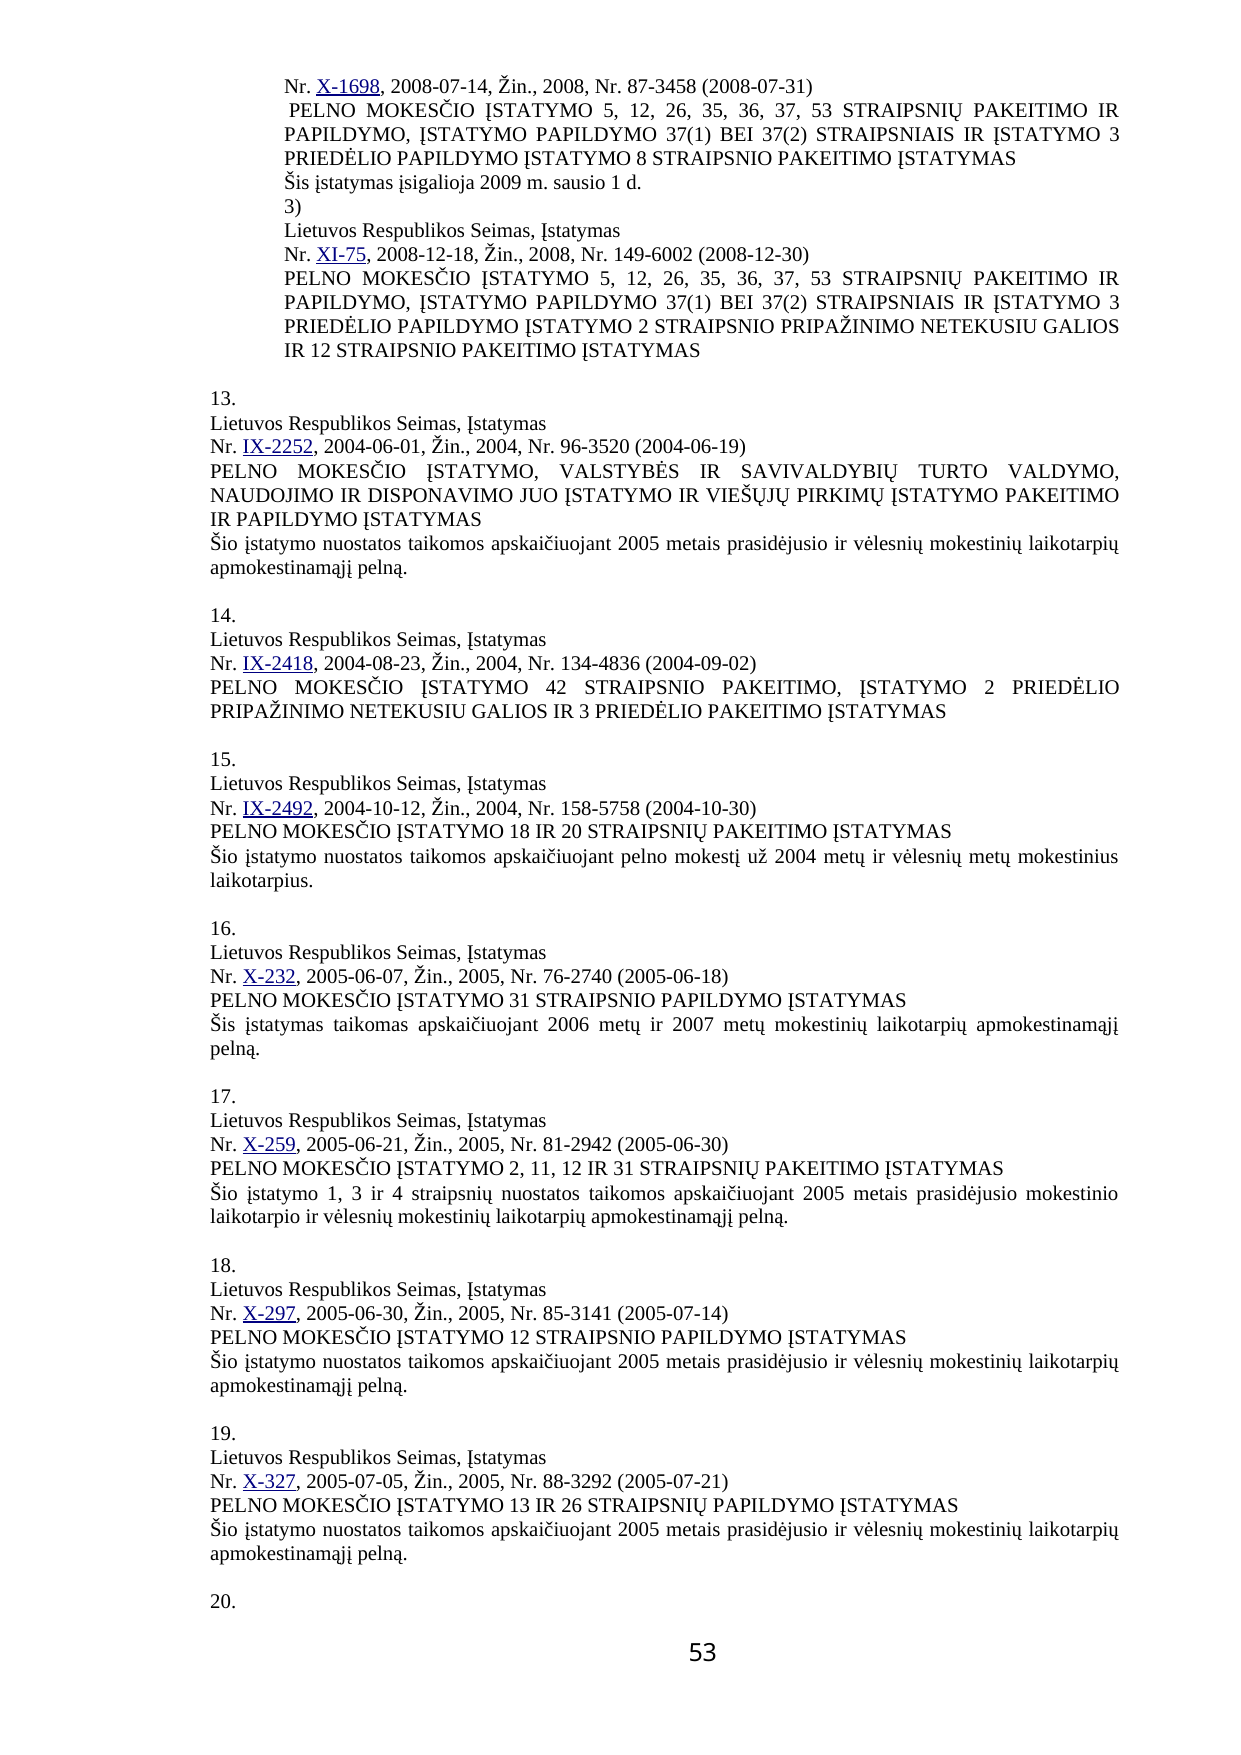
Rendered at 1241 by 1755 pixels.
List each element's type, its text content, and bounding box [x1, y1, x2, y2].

text PELNO MOKESČIO ĮSTATYMO 42 STRAIPSNIO PAKEITIMO, ĮSTATYMO 2 PRIEDĖLIO PRIPAŽINIMO NETEKUSIU GALIOS IR 3 PRIEDĖLIO PAKEITIMO ĮSTATYMAS [210, 675, 1120, 723]
text Šio įstatymo nuostatos taikomos apskaičiuojant 2005 metais prasidėjusio ir vėlesnių mokestinių laikotarpių apmokestinamąjį pelną. [210, 1349, 1120, 1397]
text 20. [210, 1589, 1120, 1613]
text Nr. X-327, 2005-07-05, Žin., 2005, Nr. 88-3292 (2005-07-21) [210, 1469, 1120, 1493]
text 17. [210, 1084, 1120, 1108]
text Nr. X-1698, 2008-07-14, Žin., 2008, Nr. 87-3458 (2008-07-31) [210, 73, 1120, 98]
text 14. [210, 603, 1120, 627]
text Nr. IX-2418, 2004-08-23, Žin., 2004, Nr. 134-4836 (2004-09-02) [210, 651, 1120, 675]
text Lietuvos Respublikos Seimas, Įstatymas [210, 1277, 1120, 1301]
text PELNO MOKESČIO ĮSTATYMO 12 STRAIPSNIO PAPILDYMO ĮSTATYMAS [210, 1325, 1120, 1349]
text PELNO MOKESČIO ĮSTATYMO 18 IR 20 STRAIPSNIŲ PAKEITIMO ĮSTATYMAS [210, 819, 1120, 843]
text 3) [210, 194, 1120, 218]
text PELNO MOKESČIO ĮSTATYMO 2, 11, 12 IR 31 STRAIPSNIŲ PAKEITIMO ĮSTATYMAS [210, 1156, 1120, 1180]
text Lietuvos Respublikos Seimas, Įstatymas [210, 940, 1120, 964]
text Nr. XI-75, 2008-12-18, Žin., 2008, Nr. 149-6002 (2008-12-30) [210, 242, 1120, 266]
text Lietuvos Respublikos Seimas, Įstatymas [210, 771, 1120, 795]
text Nr. IX-2492, 2004-10-12, Žin., 2004, Nr. 158-5758 (2004-10-30) [210, 795, 1120, 819]
text Šio įstatymo nuostatos taikomos apskaičiuojant 2005 metais prasidėjusio ir vėlesnių mokestinių laikotarpių apmokestinamąjį pelną. [210, 1517, 1120, 1565]
text Nr. IX-2252, 2004-06-01, Žin., 2004, Nr. 96-3520 (2004-06-19) [210, 434, 1120, 458]
text Nr. X-297, 2005-06-30, Žin., 2005, Nr. 85-3141 (2005-07-14) [210, 1301, 1120, 1325]
text 19. [210, 1421, 1120, 1445]
text Šio įstatymo nuostatos taikomos apskaičiuojant pelno mokestį už 2004 metų ir vėlesnių metų mokestinius laikotarpius. [210, 843, 1120, 892]
text Lietuvos Respublikos Seimas, Įstatymas [210, 1108, 1120, 1132]
text Šis įstatymas įsigalioja 2009 m. sausio 1 d. [210, 170, 1120, 194]
text PELNO MOKESČIO ĮSTATYMO 13 IR 26 STRAIPSNIŲ PAPILDYMO ĮSTATYMAS [210, 1493, 1120, 1517]
text Lietuvos Respublikos Seimas, Įstatymas [210, 410, 1120, 434]
text 16. [210, 916, 1120, 940]
text Nr. X-259, 2005-06-21, Žin., 2005, Nr. 81-2942 (2005-06-30) [210, 1132, 1120, 1156]
text 13. [210, 386, 1120, 410]
text Lietuvos Respublikos Seimas, Įstatymas [210, 627, 1120, 651]
text Lietuvos Respublikos Seimas, Įstatymas [210, 218, 1120, 242]
text PELNO MOKESČIO ĮSTATYMO 5, 12, 26, 35, 36, 37, 53 STRAIPSNIŲ PAKEITIMO IR PAPILDYMO, ĮSTATYMO PAPILDYMO 37(1) BEI 37(2) STRAIPSNIAIS IR ĮSTATYMO 3 PRIEDĖLIO PAPILDYMO ĮSTATYMO 8 STRAIPSNIO PAKEITIMO ĮSTATYMAS [284, 98, 1120, 170]
text PELNO MOKESČIO ĮSTATYMO 31 STRAIPSNIO PAPILDYMO ĮSTATYMAS [210, 988, 1120, 1012]
text Nr. X-232, 2005-06-07, Žin., 2005, Nr. 76-2740 (2005-06-18) [210, 964, 1120, 988]
text Lietuvos Respublikos Seimas, Įstatymas [210, 1445, 1120, 1469]
text 18. [210, 1253, 1120, 1277]
text Šio įstatymo nuostatos taikomos apskaičiuojant 2005 metais prasidėjusio ir vėlesnių mokestinių laikotarpių apmokestinamąjį pelną. [210, 531, 1120, 579]
text Šis įstatymas taikomas apskaičiuojant 2006 metų ir 2007 metų mokestinių laikotarpių apmokestinamąjį pelną. [210, 1012, 1120, 1060]
text Šio įstatymo 1, 3 ir 4 straipsnių nuostatos taikomos apskaičiuojant 2005 metais prasidėjusio mokestinio laikotarpio ir vėlesnių mokestinių laikotarpių apmokestinamąjį pelną. [210, 1180, 1120, 1228]
text PELNO MOKESČIO ĮSTATYMO 5, 12, 26, 35, 36, 37, 53 STRAIPSNIŲ PAKEITIMO IR PAPILDYMO, ĮSTATYMO PAPILDYMO 37(1) BEI 37(2) STRAIPSNIAIS IR ĮSTATYMO 3 PRIEDĖLIO PAPILDYMO ĮSTATYMO 2 STRAIPSNIO PRIPAŽINIMO NETEKUSIU GALIOS IR 12 STRAIPSNIO PAKEITIMO ĮSTATYMAS [284, 266, 1120, 362]
text 15. [210, 747, 1120, 771]
text PELNO MOKESČIO ĮSTATYMO, VALSTYBĖS IR SAVIVALDYBIŲ TURTO VALDYMO, NAUDOJIMO IR DISPONAVIMO JUO ĮSTATYMO IR VIEŠŲJŲ PIRKIMŲ ĮSTATYMO PAKEITIMO IR PAPILDYMO ĮSTATYMAS [210, 458, 1120, 531]
